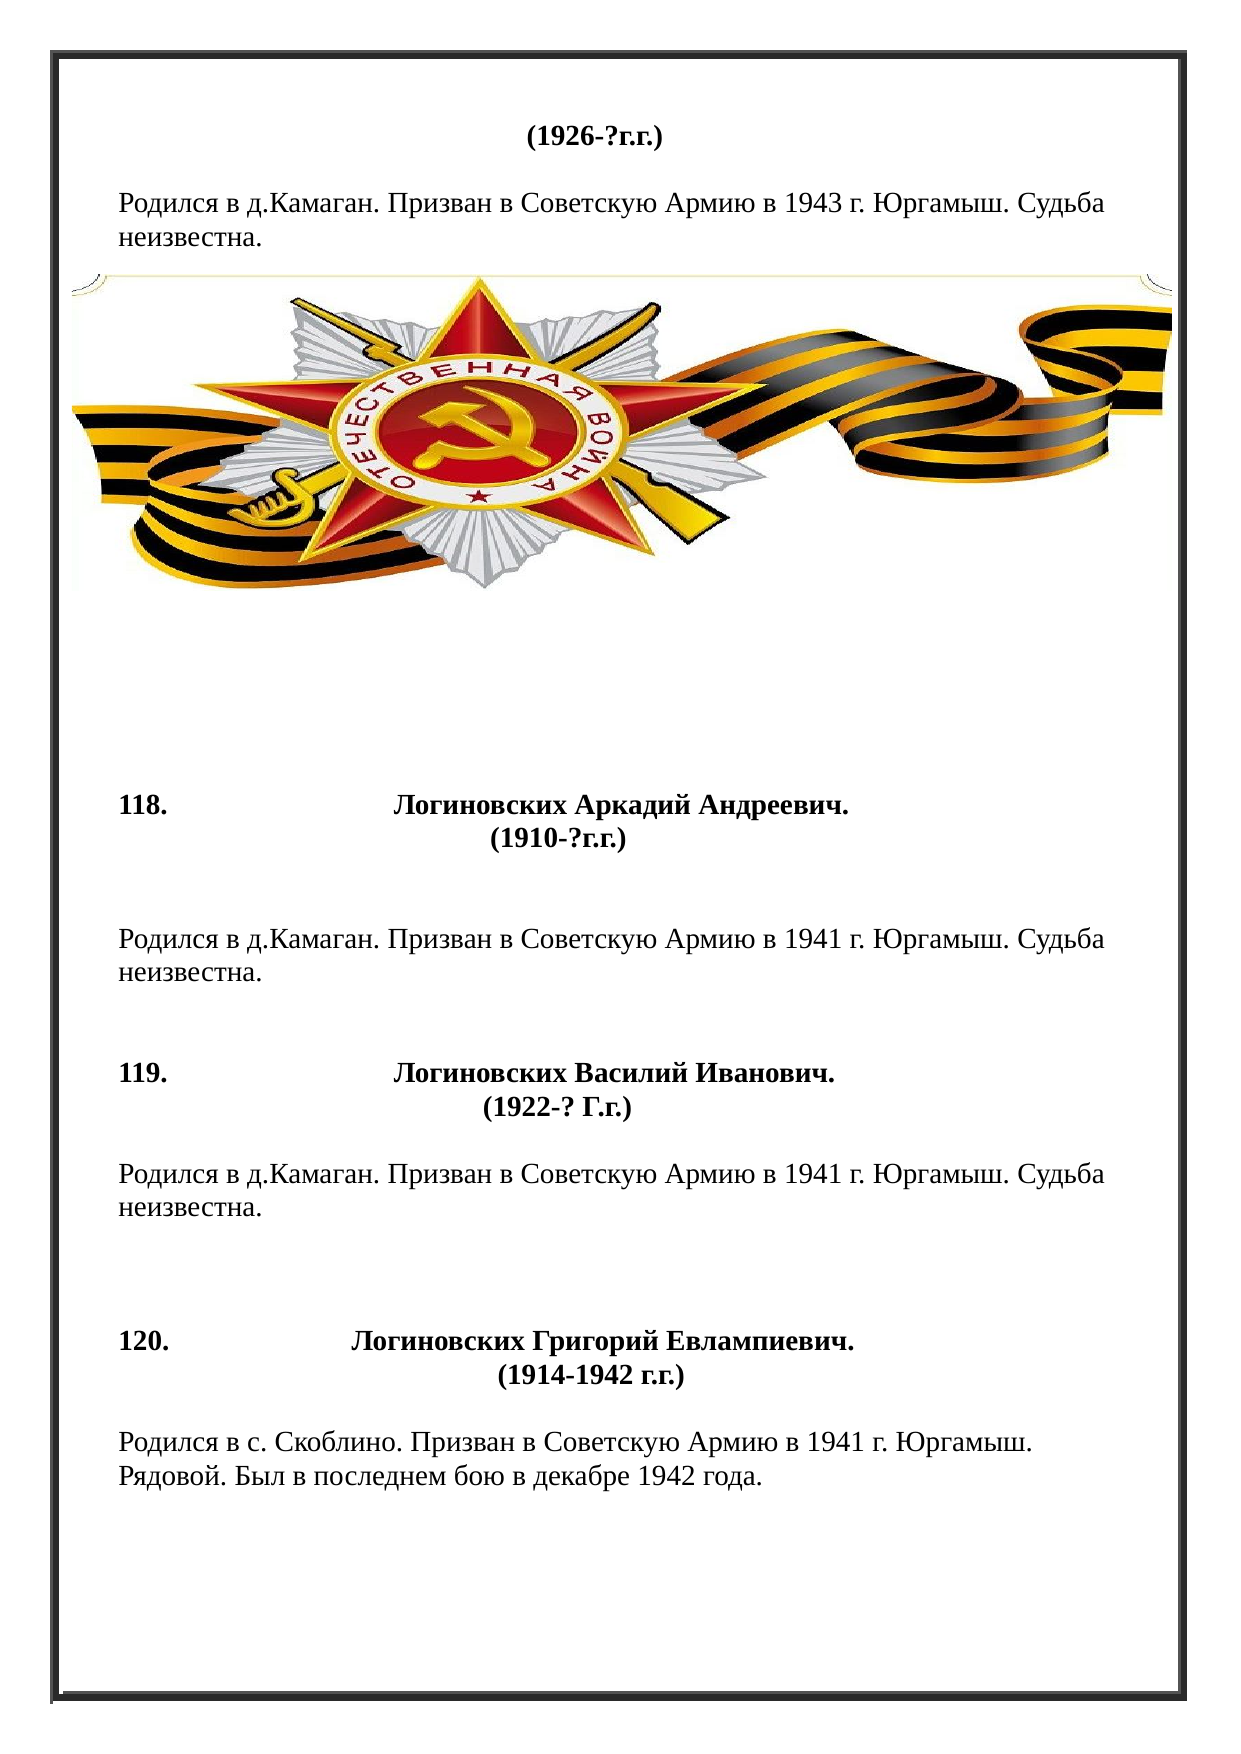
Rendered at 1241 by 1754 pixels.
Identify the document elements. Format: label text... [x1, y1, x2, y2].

text (1914-1942 г.г.) [118, 1357, 1122, 1391]
text (1922-? Г.г.) [118, 1089, 1122, 1122]
text 118. Логиновских Аркадий Андреевич. [118, 787, 1122, 820]
text Родился в д.Камаган. Призван в Советскую Армию в 1943 г. Юргамыш. Судьба неизвестна. [118, 185, 1122, 252]
text (1926-?г.г.) [118, 118, 1122, 152]
text Родился в д.Камаган. Призван в Советскую Армию в 1941 г. Юргамыш. Судьба неизвестна. [118, 921, 1122, 988]
text 119. Логиновских Василий Иванович. [118, 1055, 1122, 1089]
text 120. Логиновских Григорий Евлампиевич. [118, 1323, 1122, 1357]
text Родился в д.Камаган. Призван в Советскую Армию в 1941 г. Юргамыш. Судьба неизвестна. [118, 1156, 1122, 1223]
text Родился в с. Скоблино. Призван в Советскую Армию в 1941 г. Юргамыш. Рядовой. Был в последнем бою в декабре 1942 года. [118, 1424, 1122, 1491]
text (1910-?г.г.) [118, 820, 1122, 854]
